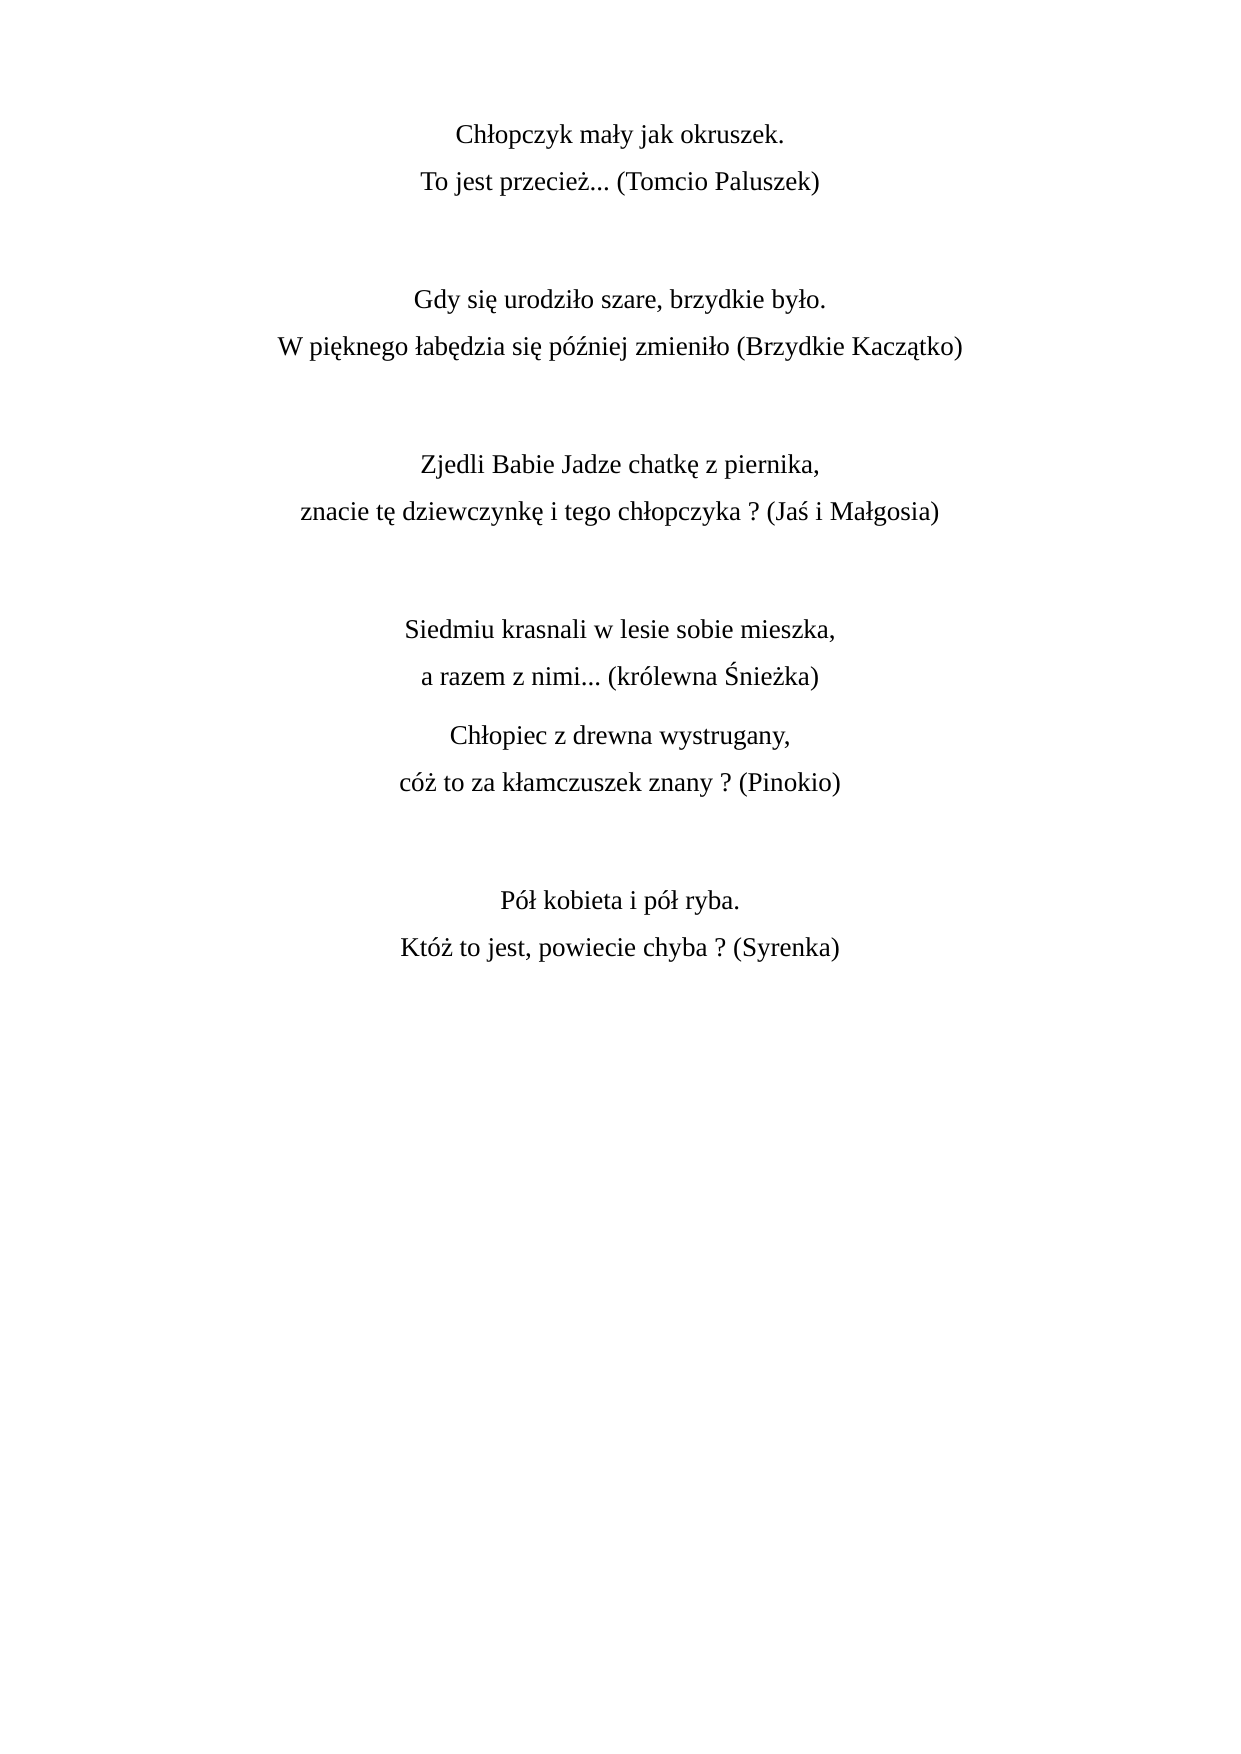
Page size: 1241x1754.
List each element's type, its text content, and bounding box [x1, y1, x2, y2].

text Chłopczyk mały jak okruszek. To jest przecież... (Tomcio Paluszek) [118, 118, 1122, 196]
text Zjedli Babie Jadze chatkę z piernika, znacie tę dziewczynkę i tego chłopczyka ? (Jaś i Małgosia) [118, 448, 1122, 526]
text Pół kobieta i pół ryba. Któż to jest, powiecie chyba ? (Syrenka) [118, 884, 1122, 962]
text Siedmiu krasnali w lesie sobie mieszka, a razem z nimi... (królewna Śnieżka) [118, 613, 1122, 691]
text Gdy się urodziło szare, brzydkie było. W pięknego łabędzia się później zmieniło (Brzydkie Kaczątko) [118, 283, 1122, 361]
text Chłopiec z drewna wystrugany, cóż to za kłamczuszek znany ? (Pinokio) [118, 719, 1122, 797]
